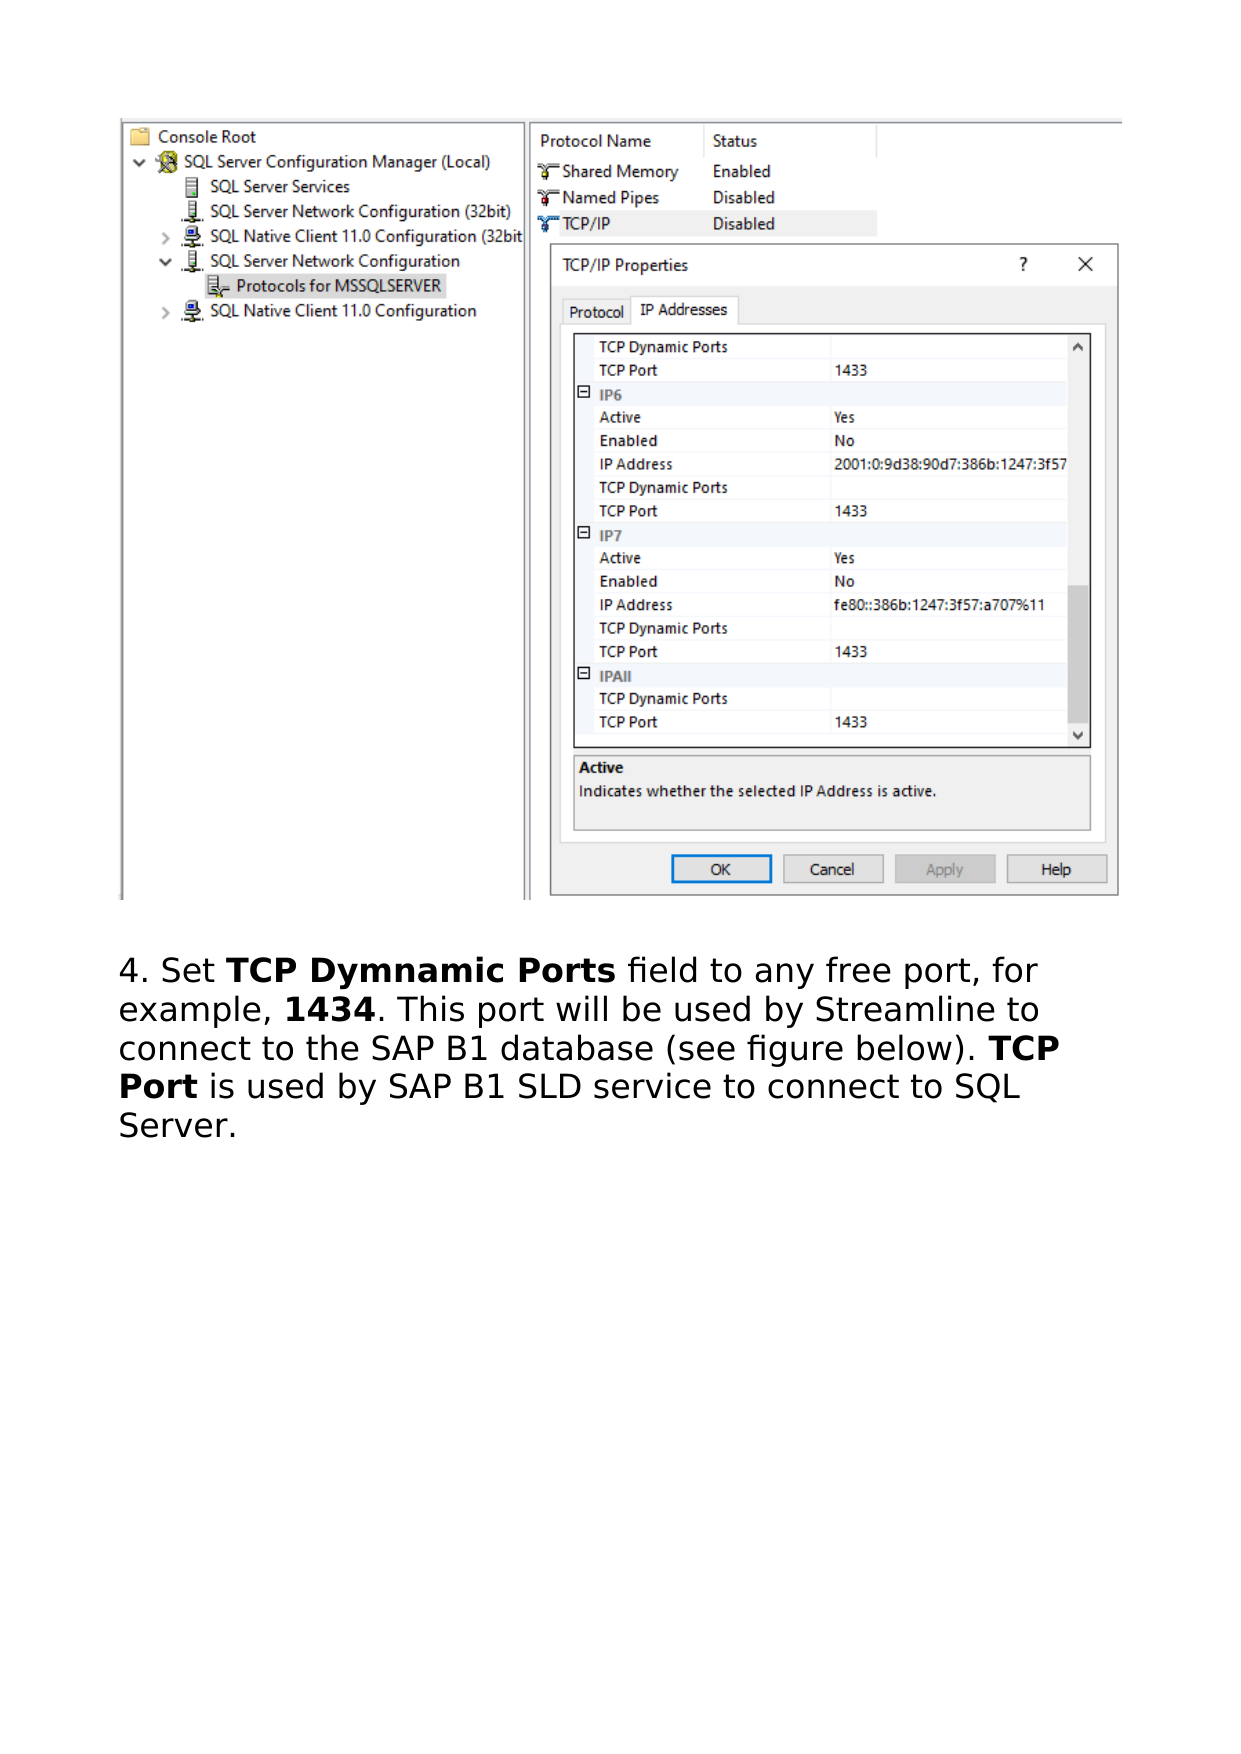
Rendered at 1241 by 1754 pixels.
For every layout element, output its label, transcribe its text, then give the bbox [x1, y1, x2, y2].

picture [118, 118, 1123, 900]
text 4. Set TCP Dymnamic Ports field to any free port, for example, 1434. This port will be used by Streamline to connect to the SAP B1 database (see figure below). TCP Port is used by SAP B1 SLD service to connect to SQL Server. [118, 951, 1122, 1146]
